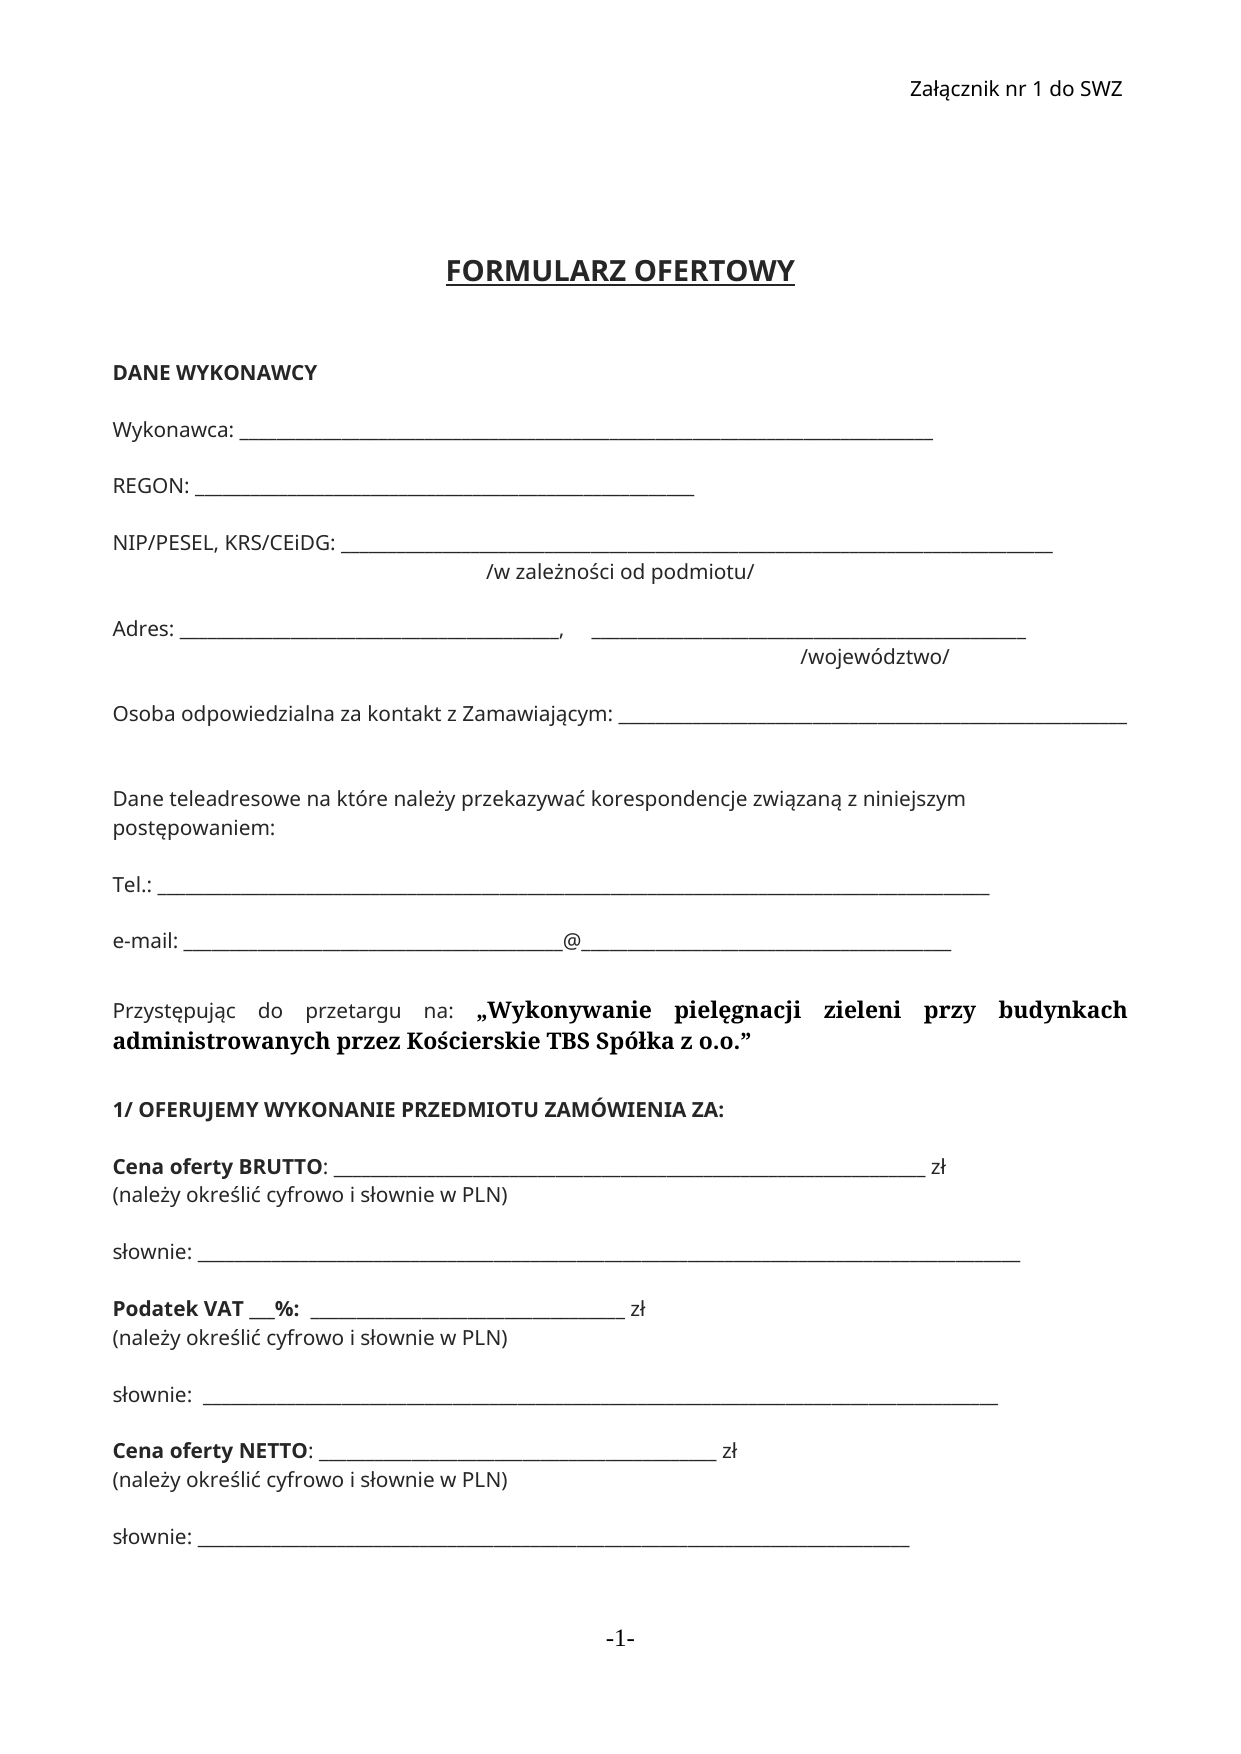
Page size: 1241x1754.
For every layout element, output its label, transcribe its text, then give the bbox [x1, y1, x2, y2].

text Cena oferty BRUTTO: ________________________________________________________________ zł [112, 1152, 1128, 1181]
text /w zależności od podmiotu/ [112, 557, 1128, 585]
text (należy określić cyfrowo i słownie w PLN) [112, 1465, 1128, 1493]
text Przystępując do przetargu na: „Wykonywanie pielęgnacji zieleni przy budynkach administrowanych przez Kościerskie TBS Spółka z o.o.” [112, 994, 1128, 1056]
text Podatek VAT ___%: __________________________________ zł [112, 1294, 1128, 1323]
text słownie: _____________________________________________________________________________ [112, 1522, 1128, 1550]
text Adres: _________________________________________, _______________________________________________ [112, 614, 1128, 642]
text Cena oferty NETTO: ___________________________________________ zł [112, 1437, 1128, 1465]
text e-mail: _________________________________________@________________________________________ [112, 927, 1128, 955]
text Dane teleadresowe na które należy przekazywać korespondencje związaną z niniejszym postępowaniem: [112, 784, 1128, 841]
text (należy określić cyfrowo i słownie w PLN) [112, 1181, 1128, 1209]
text NIP/PESEL, KRS/CEiDG: _____________________________________________________________________________ [112, 528, 1128, 557]
text REGON: ______________________________________________________ [112, 472, 1128, 500]
text Tel.: __________________________________________________________________________________________ [112, 870, 1128, 898]
text (należy określić cyfrowo i słownie w PLN) [112, 1323, 1128, 1351]
text FORMULARZ OFERTOWY [112, 250, 1128, 290]
text DANE WYKONAWCY [112, 358, 1128, 386]
text Wykonawca: ___________________________________________________________________________ [112, 415, 1128, 443]
text Osoba odpowiedzialna za kontakt z Zamawiającym: _______________________________________________________ [112, 699, 1128, 728]
text /województwo/ [112, 642, 1128, 671]
text słownie: _________________________________________________________________________________________ [112, 1237, 1128, 1266]
text słownie: ______________________________________________________________________________________ [112, 1380, 1128, 1408]
text 1/ OFERUJEMY WYKONANIE PRZEDMIOTU ZAMÓWIENIA ZA: [112, 1095, 1128, 1124]
